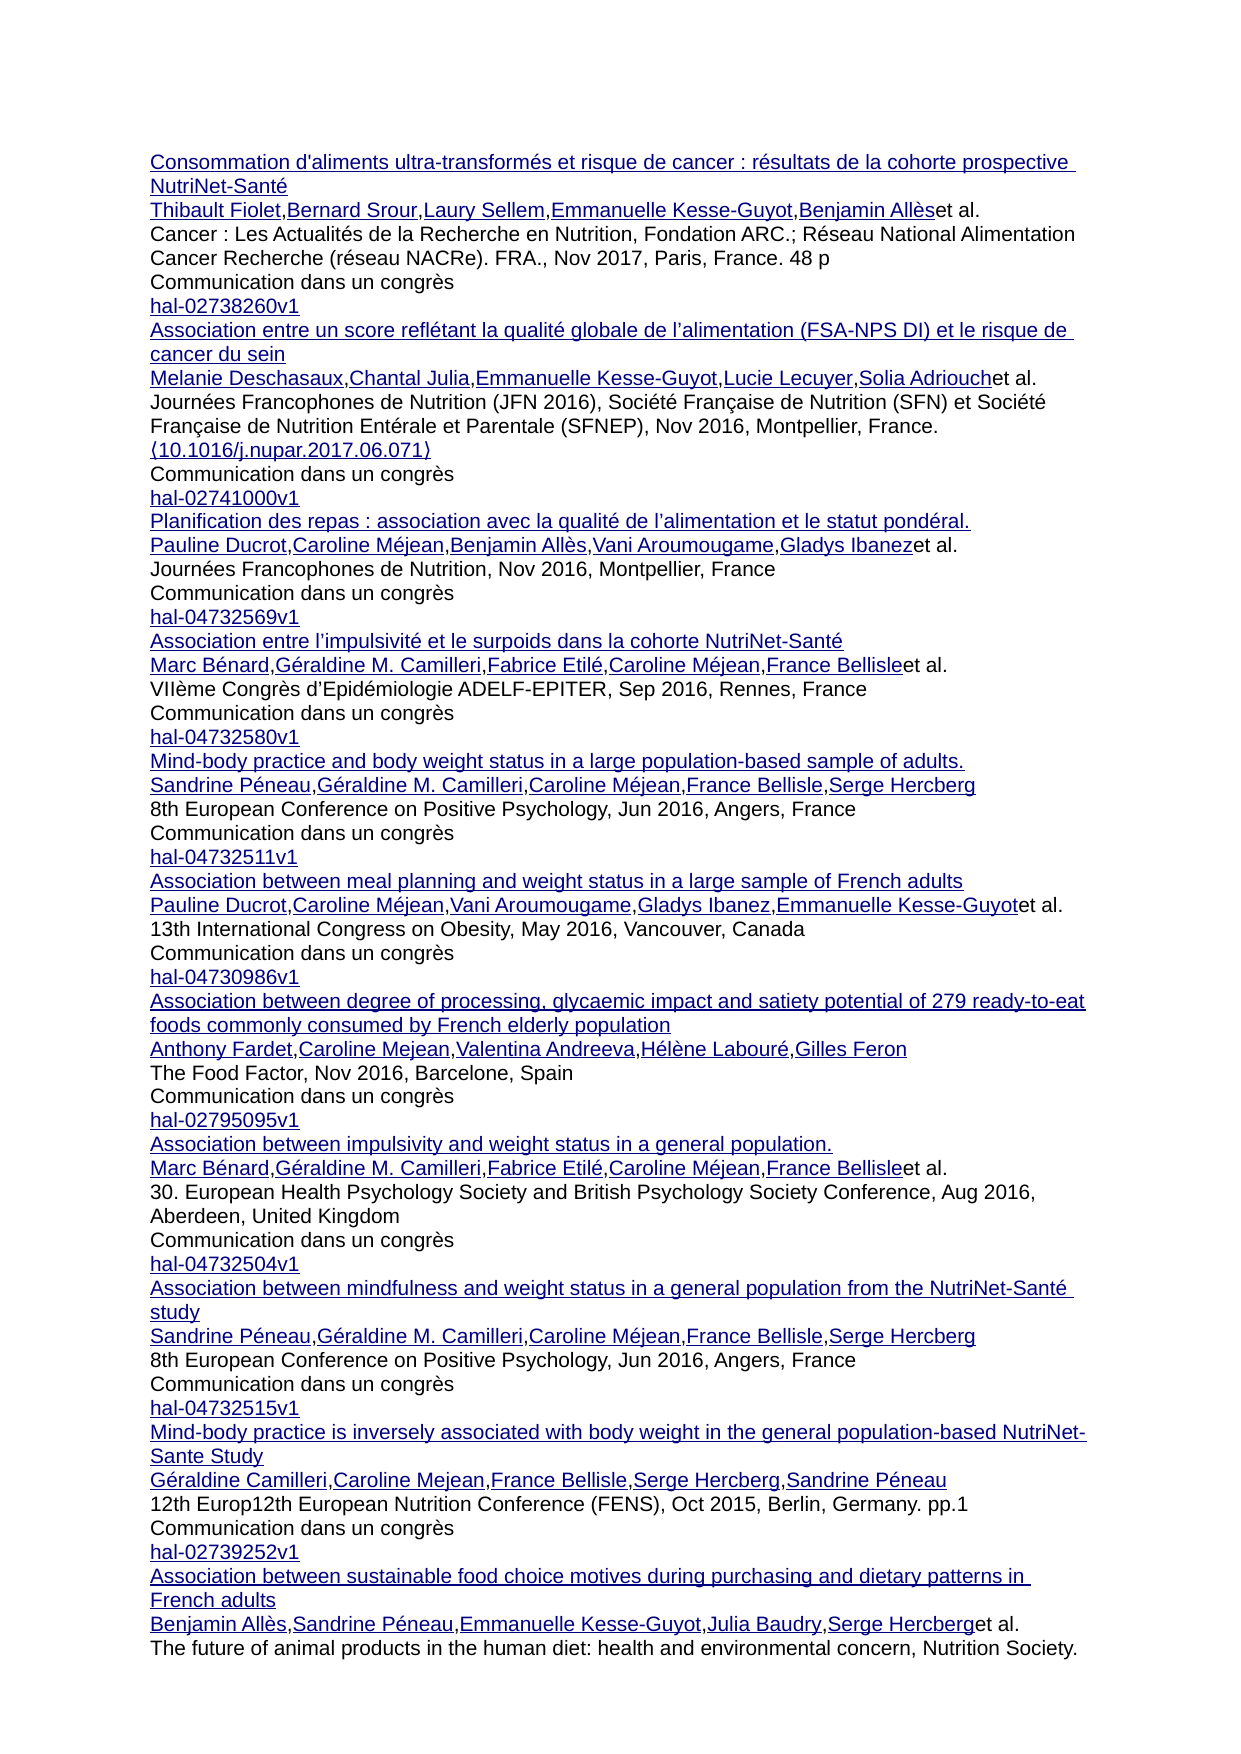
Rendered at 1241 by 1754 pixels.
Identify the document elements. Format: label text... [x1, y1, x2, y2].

table_cell Mind-body practice is inversely associated with body weight in the general population-based NutriNet-Sante Study Géraldine Camilleri,Caroline Mejean,France Bellisle,Serge Hercberg,Sandrine Péneau 12th Europ12th European Nutrition Conference (FENS), Oct 2015, Berlin, Germany. pp.1 Communication dans un congrès hal-02739252v1 [150, 1420, 1090, 1563]
table_cell Association entre un score reflétant la qualité globale de l’alimentation (FSA-NPS DI) et le risque de cancer du sein Melanie Deschasaux,Chantal Julia,Emmanuelle Kesse-Guyot,Lucie Lecuyer,Solia Adriouchet al. Journées Francophones de Nutrition (JFN 2016), Société Française de Nutrition (SFN) et Société Française de Nutrition Entérale et Parentale (SFNEP), Nov 2016, Montpellier, France. ⟨10.1016/j.nupar.2017.06.071⟩ Communication dans un congrès hal-02741000v1 [150, 318, 1090, 509]
table_cell Association between degree of processing, glycaemic impact and satiety potential of 279 ready-to-eat foods commonly consumed by French elderly population Anthony Fardet,Caroline Mejean,Valentina Andreeva,Hélène Labouré,Gilles Feron The Food Factor, Nov 2016, Barcelone, Spain Communication dans un congrès hal-02795095v1 [150, 989, 1090, 1132]
table_cell Association between impulsivity and weight status in a general population. Marc Bénard,Géraldine M. Camilleri,Fabrice Etilé,Caroline Méjean,France Bellisleet al. 30. European Health Psychology Society and British Psychology Society Conference, Aug 2016, Aberdeen, United Kingdom Communication dans un congrès hal-04732504v1 [150, 1132, 1090, 1276]
table_cell Association between sustainable food choice motives during purchasing and dietary patterns in French adults Benjamin Allès,Sandrine Péneau,Emmanuelle Kesse-Guyot,Julia Baudry,Serge Hercberget al. The future of animal products in the human diet: health and environmental concern, Nutrition Society. [150, 1564, 1090, 1659]
table_cell Association between mindfulness and weight status in a general population from the NutriNet-Santé study Sandrine Péneau,Géraldine M. Camilleri,Caroline Méjean,France Bellisle,Serge Hercberg 8th European Conference on Positive Psychology, Jun 2016, Angers, France Communication dans un congrès hal-04732515v1 [150, 1276, 1090, 1420]
table_cell Association entre l’impulsivité et le surpoids dans la cohorte NutriNet-Santé Marc Bénard,Géraldine M. Camilleri,Fabrice Etilé,Caroline Méjean,France Bellisleet al. VIIème Congrès d’Epidémiologie ADELF-EPITER, Sep 2016, Rennes, France Communication dans un congrès hal-04732580v1 [150, 629, 1090, 749]
table_cell Mind-body practice and body weight status in a large population-based sample of adults. Sandrine Péneau,Géraldine M. Camilleri,Caroline Méjean,France Bellisle,Serge Hercberg 8th European Conference on Positive Psychology, Jun 2016, Angers, France Communication dans un congrès hal-04732511v1 [150, 749, 1090, 869]
table_cell Association between meal planning and weight status in a large sample of French adults Pauline Ducrot,Caroline Méjean,Vani Aroumougame,Gladys Ibanez,Emmanuelle Kesse-Guyotet al. 13th International Congress on Obesity, May 2016, Vancouver, Canada Communication dans un congrès hal-04730986v1 [150, 869, 1090, 988]
table_cell Consommation d'aliments ultra-transformés et risque de cancer : résultats de la cohorte prospective NutriNet-Santé Thibault Fiolet,Bernard Srour,Laury Sellem,Emmanuelle Kesse-Guyot,Benjamin Allèset al. Cancer : Les Actualités de la Recherche en Nutrition, Fondation ARC.; Réseau National Alimentation Cancer Recherche (réseau NACRe). FRA., Nov 2017, Paris, France. 48 p Communication dans un congrès hal-02738260v1 [150, 150, 1090, 318]
table_cell Planification des repas : association avec la qualité de l’alimentation et le statut pondéral. Pauline Ducrot,Caroline Méjean,Benjamin Allès,Vani Aroumougame,Gladys Ibanezet al. Journées Francophones de Nutrition, Nov 2016, Montpellier, France Communication dans un congrès hal-04732569v1 [150, 509, 1090, 629]
